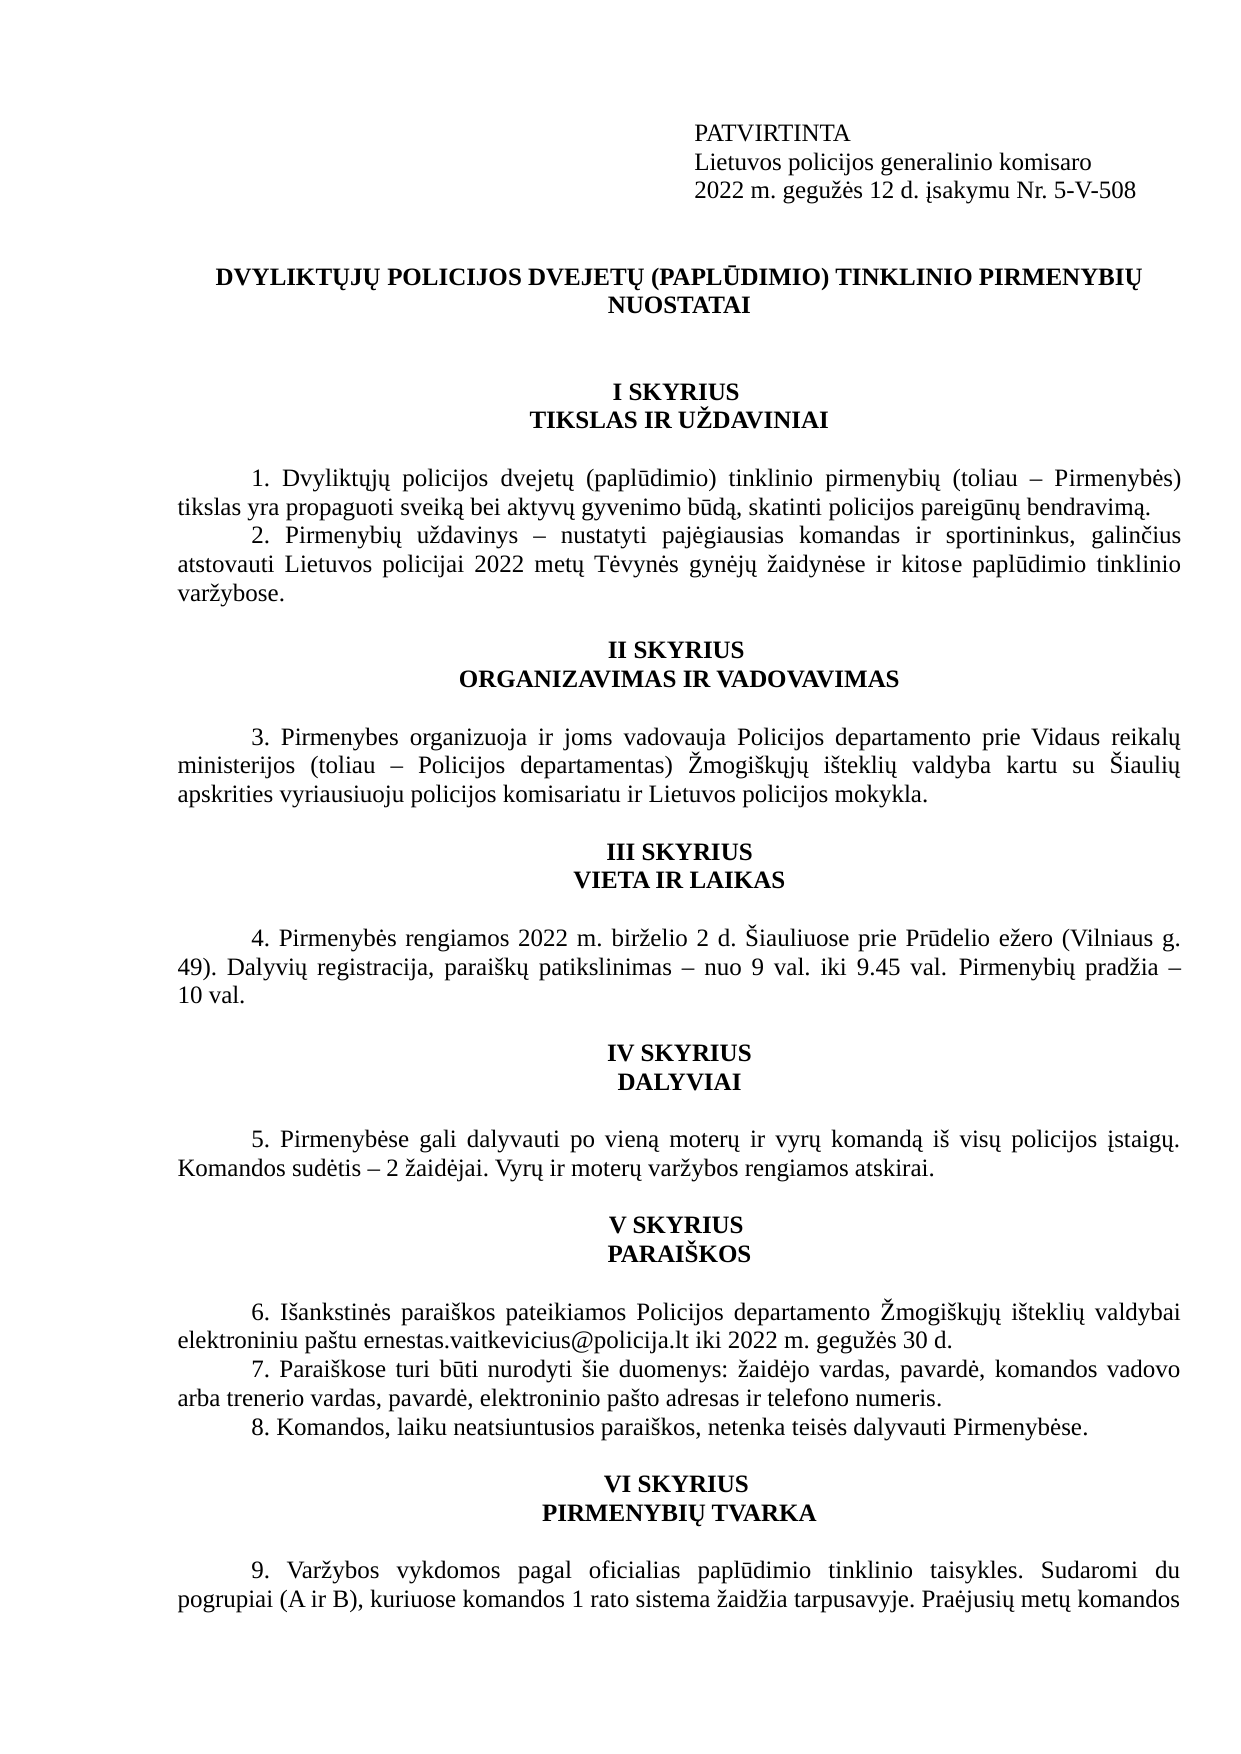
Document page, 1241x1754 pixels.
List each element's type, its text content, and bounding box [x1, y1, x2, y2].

text 1. Dvyliktųjų policijos dvejetų (paplūdimio) tinklinio pirmenybių (toliau – Pirmenybės) tikslas yra propaguoti sveiką bei aktyvų gyvenimo būdą, skatinti policijos pareigūnų bendravimą. [177, 463, 1181, 521]
text II SKYRIUS [177, 636, 1181, 664]
text VIETA IR LAIKAS [177, 866, 1181, 894]
text I SKYRIUS [177, 377, 1181, 406]
text NUOSTATAI [177, 291, 1181, 319]
text ORGANIZAVIMAS IR VADOVAVIMAS [177, 664, 1181, 693]
text 9. Varžybos vykdomos pagal oficialias paplūdimio tinklinio taisykles. Sudaromi du pogrupiai (A ir B), kuriuose komandos 1 rato sistema žaidžia tarpusavyje. Praėjusių metų komandos [177, 1556, 1181, 1613]
text 6. Išankstinės paraiškos pateikiamos Policijos departamento Žmogiškųjų išteklių valdybai elektroniniu paštu ernestas.vaitkevicius@policija.lt iki 2022 m. gegužės 30 d. [177, 1297, 1181, 1354]
text PIRMENYBIŲ TVARKA [177, 1498, 1181, 1527]
text V SKYRIUS [177, 1211, 1181, 1239]
text 7. Paraiškose turi būti nurodyti šie duomenys: žaidėjo vardas, pavardė, komandos vadovo arba trenerio vardas, pavardė, elektroninio pašto adresas ir telefono numeris. [177, 1354, 1181, 1412]
text 3. Pirmenybes organizuoja ir joms vadovauja Policijos departamento prie Vidaus reikalų ministerijos (toliau – Policijos departamentas) Žmogiškųjų išteklių valdyba kartu su Šiaulių apskrities vyriausiuoju policijos komisariatu ir Lietuvos policijos mokykla. [177, 722, 1181, 808]
text Lietuvos policijos generalinio komisaro [177, 147, 1181, 176]
text 2022 m. gegužės 12 d. įsakymu Nr. 5-V-508 [177, 176, 1181, 204]
text PARAIŠKOS [177, 1239, 1181, 1268]
text PATVIRTINTA [177, 118, 1181, 147]
text VI SKYRIUS [177, 1469, 1181, 1498]
text III SKYRIUS [177, 837, 1181, 866]
text 8. Komandos, laiku neatsiuntusios paraiškos, netenka teisės dalyvauti Pirmenybėse. [177, 1412, 1181, 1441]
text DVYLIKTŲJŲ POLICIJOS DVEJETŲ (PAPLŪDIMIO) TINKLINIO PIRMENYBIŲ [177, 262, 1181, 291]
text 2. Pirmenybių uždavinys – nustatyti pajėgiausias komandas ir sportininkus, galinčius atstovauti Lietuvos policijai 2022 metų Tėvynės gynėjų žaidynėse ir kitose paplūdimio tinklinio varžybose. [177, 521, 1181, 607]
text IV SKYRIUS [177, 1038, 1181, 1067]
text 4. Pirmenybės rengiamos 2022 m. birželio 2 d. Šiauliuose prie Prūdelio ežero (Vilniaus g. 49). Dalyvių registracija, paraiškų patikslinimas – nuo 9 val. iki 9.45 val. Pirmenybių pradžia – 10 val. [177, 923, 1181, 1009]
text TIKSLAS IR UŽDAVINIAI [177, 406, 1181, 434]
text 5. Pirmenybėse gali dalyvauti po vieną moterų ir vyrų komandą iš visų policijos įstaigų. Komandos sudėtis – 2 žaidėjai. Vyrų ir moterų varžybos rengiamos atskirai. [177, 1124, 1181, 1182]
text DALYVIAI [177, 1067, 1181, 1096]
